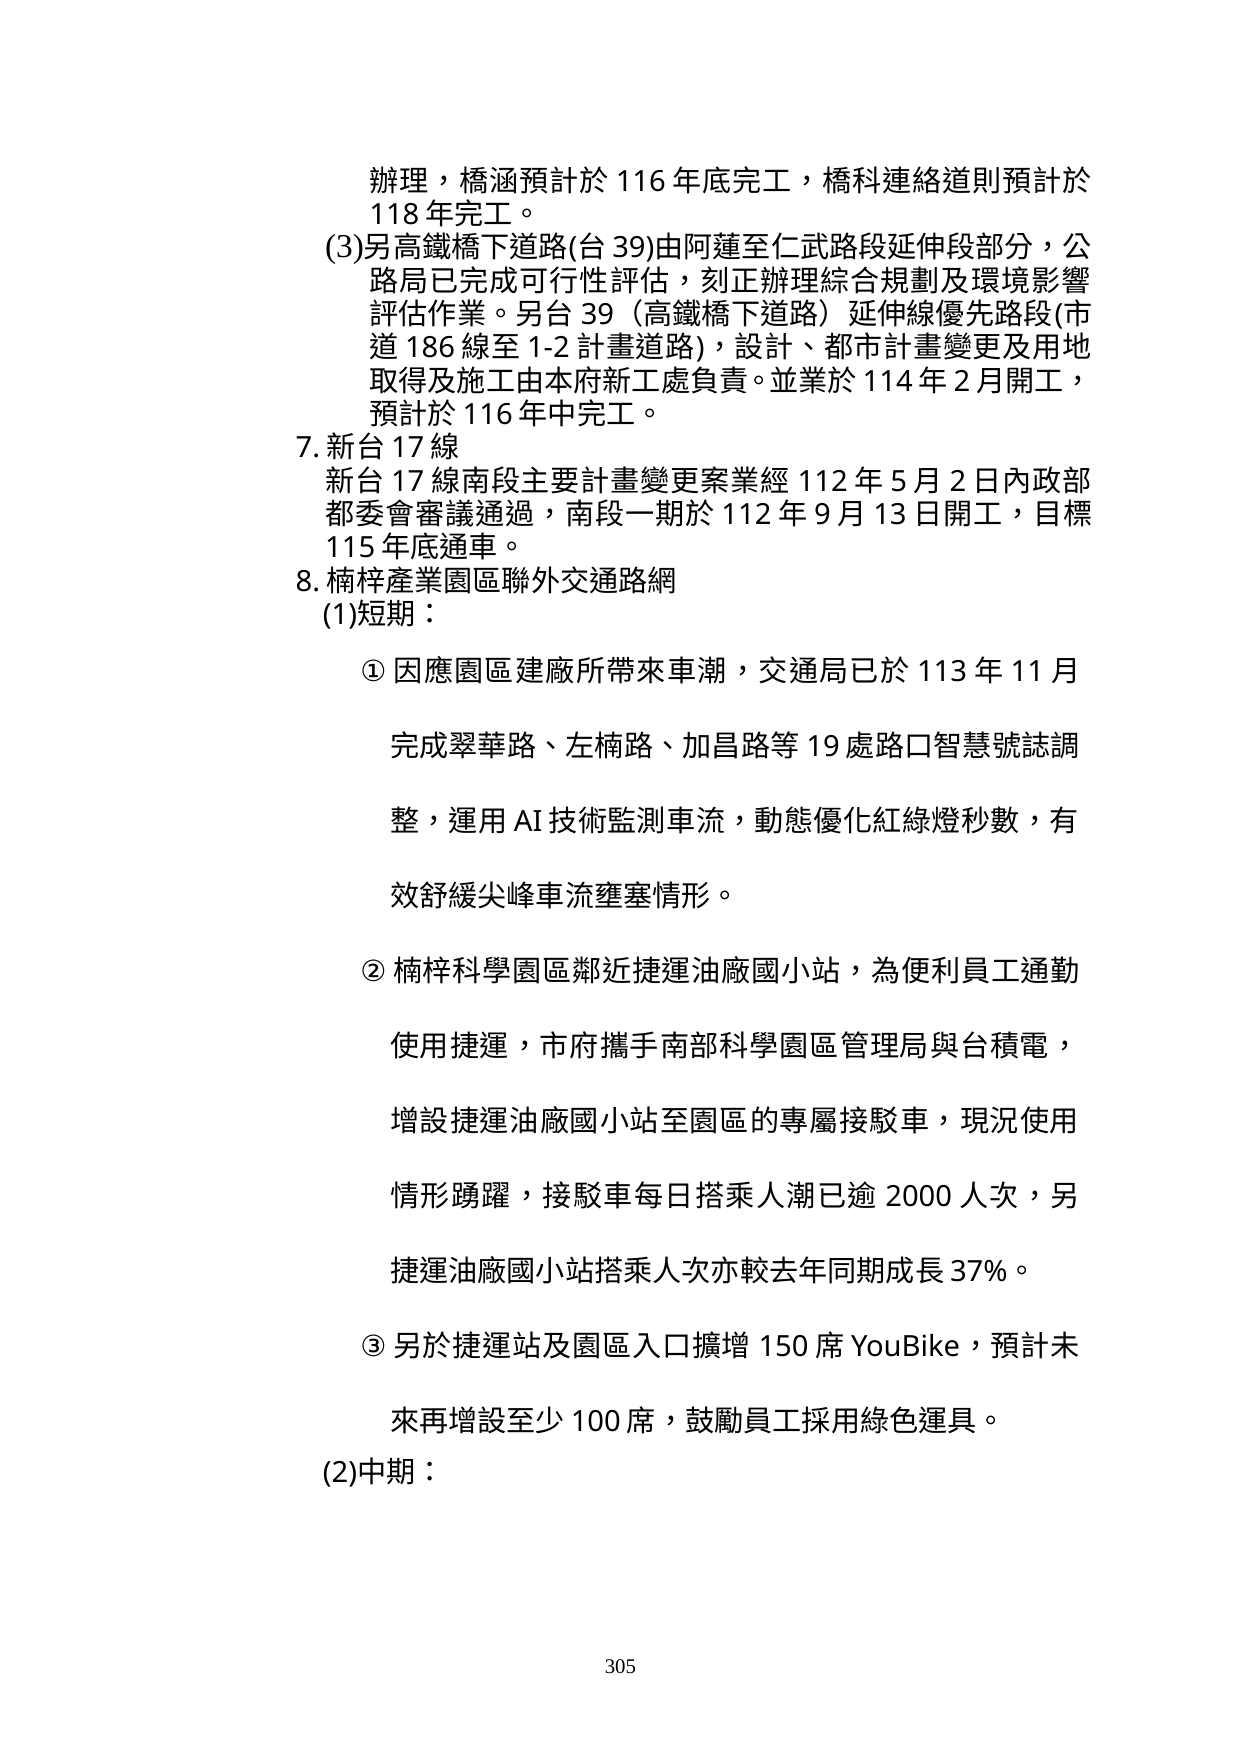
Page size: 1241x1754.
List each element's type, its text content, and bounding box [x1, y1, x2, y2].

list 楠梓產業園區聯外交通路網 [295, 564, 1092, 598]
text ③另於捷運站及園區入口擴增150席YouBike，預計未來再增設至少100席，鼓勵員工採用綠色運具。 [360, 1306, 1080, 1456]
list 新台17線 [295, 431, 1092, 464]
text (1)短期： [323, 598, 1092, 631]
list 另高鐵橋下道路(台39)由阿蓮至仁武路段延伸段部分，公路局已完成可行性評估，刻正辦理綜合規劃及環境影響評估作業。另台39（高鐵橋下道路）延伸線優先路段(市道186線至1-2計畫道路)，設計、都市計畫變更及用地取得及施工由本府新工處負責。並業於114年2月開工，預計於116年中完工。 [325, 231, 1092, 431]
text (2)中期： [323, 1456, 1092, 1489]
text 新台17線南段主要計畫變更案業經112年5月2日內政部都委會審議通過，南段一期於112年9月13日開工，目標115年底通車。 [325, 464, 1092, 564]
list 辦理，橋涵預計於116年底完工，橋科連絡道則預計於118年完工。 [325, 164, 1092, 231]
text ②楠梓科學園區鄰近捷運油廠國小站，為便利員工通勤使用捷運，市府攜手南部科學園區管理局與台積電，增設捷運油廠國小站至園區的專屬接駁車，現況使用情形踴躍，接駁車每日搭乘人潮已逾2000人次，另捷運油廠國小站搭乘人次亦較去年同期成長37%。 [360, 931, 1080, 1306]
text ①因應園區建廠所帶來車潮，交通局已於113年11月完成翠華路、左楠路、加昌路等19處路口智慧號誌調整，運用AI技術監測車流，動態優化紅綠燈秒數，有效舒緩尖峰車流壅塞情形。 [360, 631, 1080, 931]
